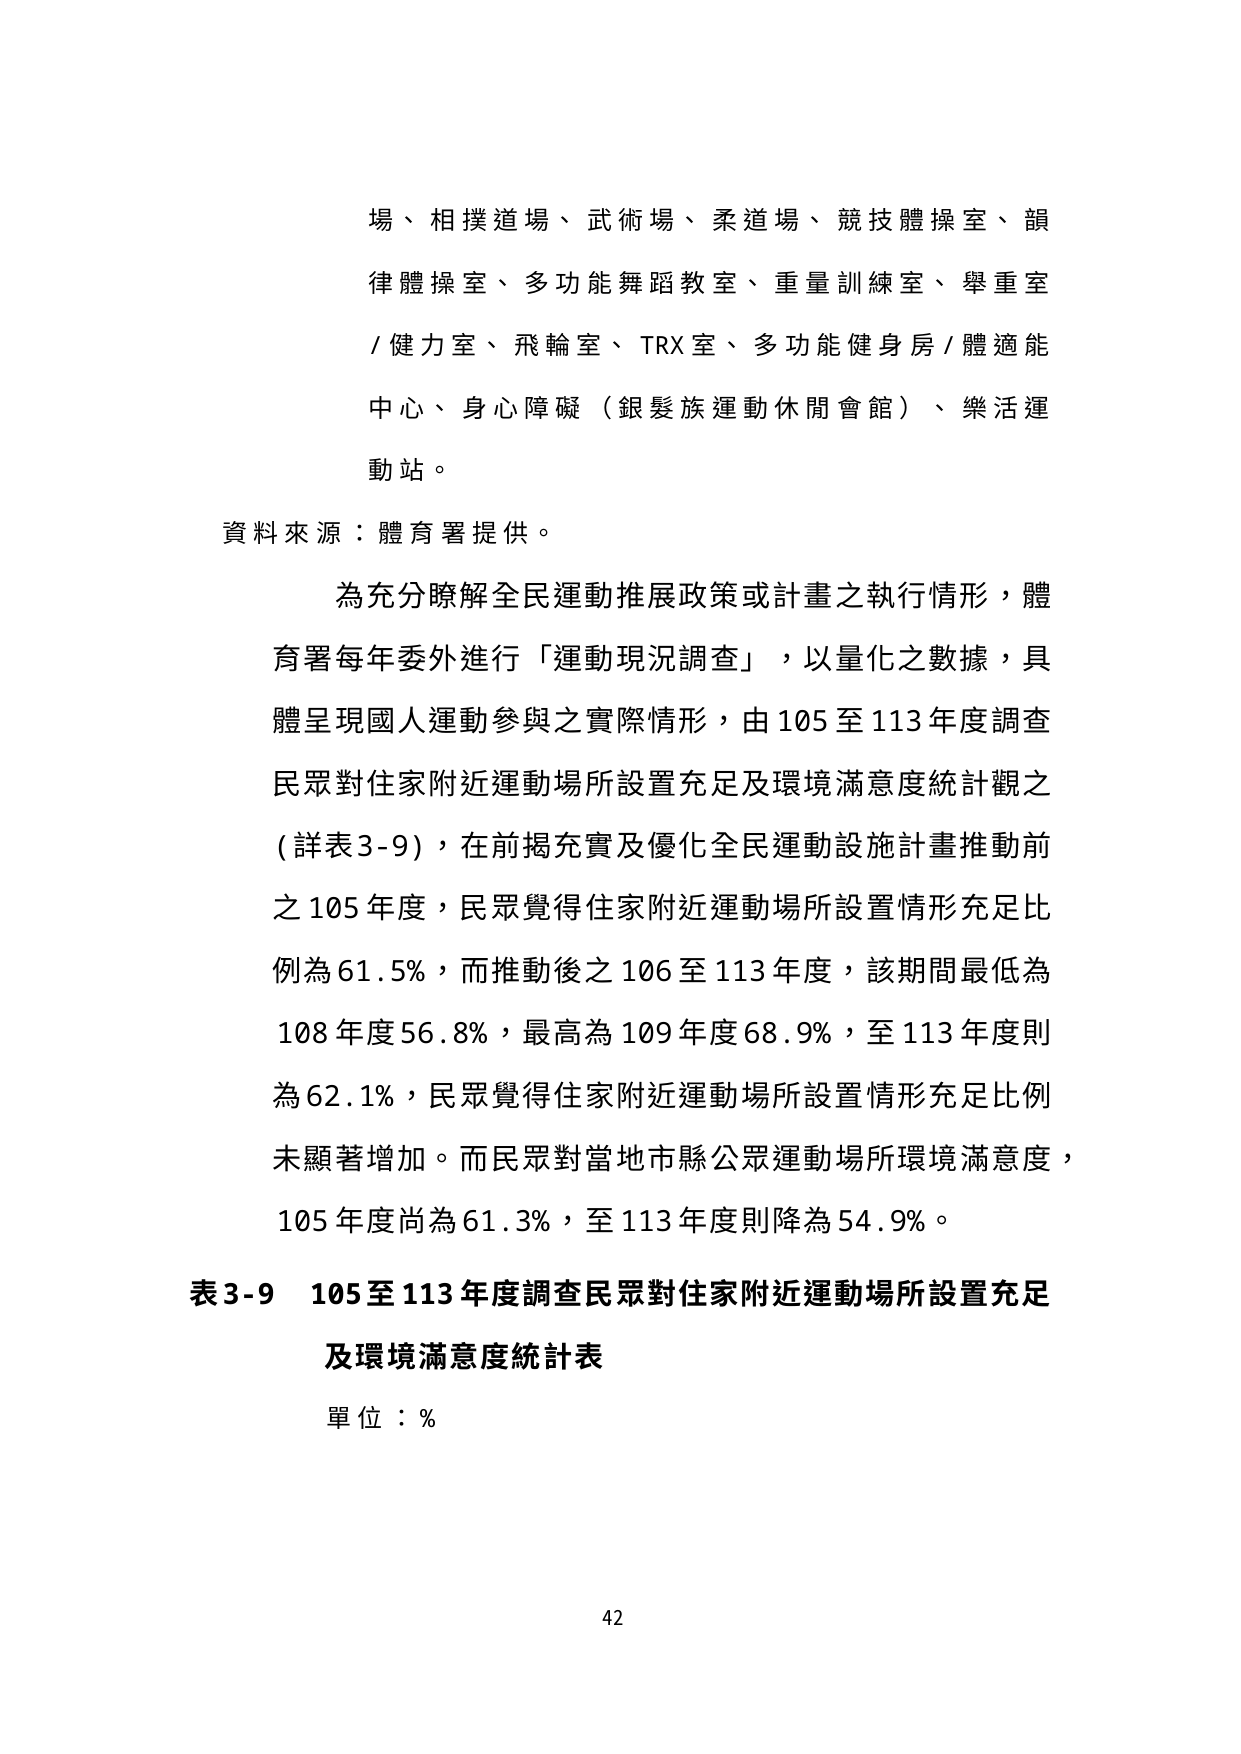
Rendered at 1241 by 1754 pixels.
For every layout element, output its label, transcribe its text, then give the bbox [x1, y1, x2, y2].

text 表3-9 105至113年度調查民眾對住家附近運動場所設置充足及環境滿意度統計表 單位：% [181, 1250, 1063, 1438]
text 資料來源：體育署提供。 [215, 490, 1063, 552]
text 場、相撲道場、武術場、柔道場、競技體操室、韻律體操室、多功能舞蹈教室、重量訓練室、舉重室/健力室、飛輪室、TRX室、多功能健身房/體適能中心、身心障礙（銀髮族運動休閒會館）、樂活運動站。 [329, 177, 1063, 490]
text 為充分瞭解全民運動推展政策或計畫之執行情形，體育署每年委外進行「運動現況調查」，以量化之數據，具體呈現國人運動參與之實際情形，由105至113年度調查民眾對住家附近運動場所設置充足及環境滿意度統計觀之(詳表3-9)，在前揭充實及優化全民運動設施計畫推動前之105年度，民眾覺得住家附近運動場所設置情形充足比例為61.5%，而推動後之106至113年度，該期間最低為108年度56.8%，最高為109年度68.9%，至113年度則為62.1%，民眾覺得住家附近運動場所設置情形充足比例未顯著增加。而民眾對當地市縣公眾運動場所環境滿意度，105年度尚為61.3%，至113年度則降為54.9%。 [266, 552, 1063, 1240]
